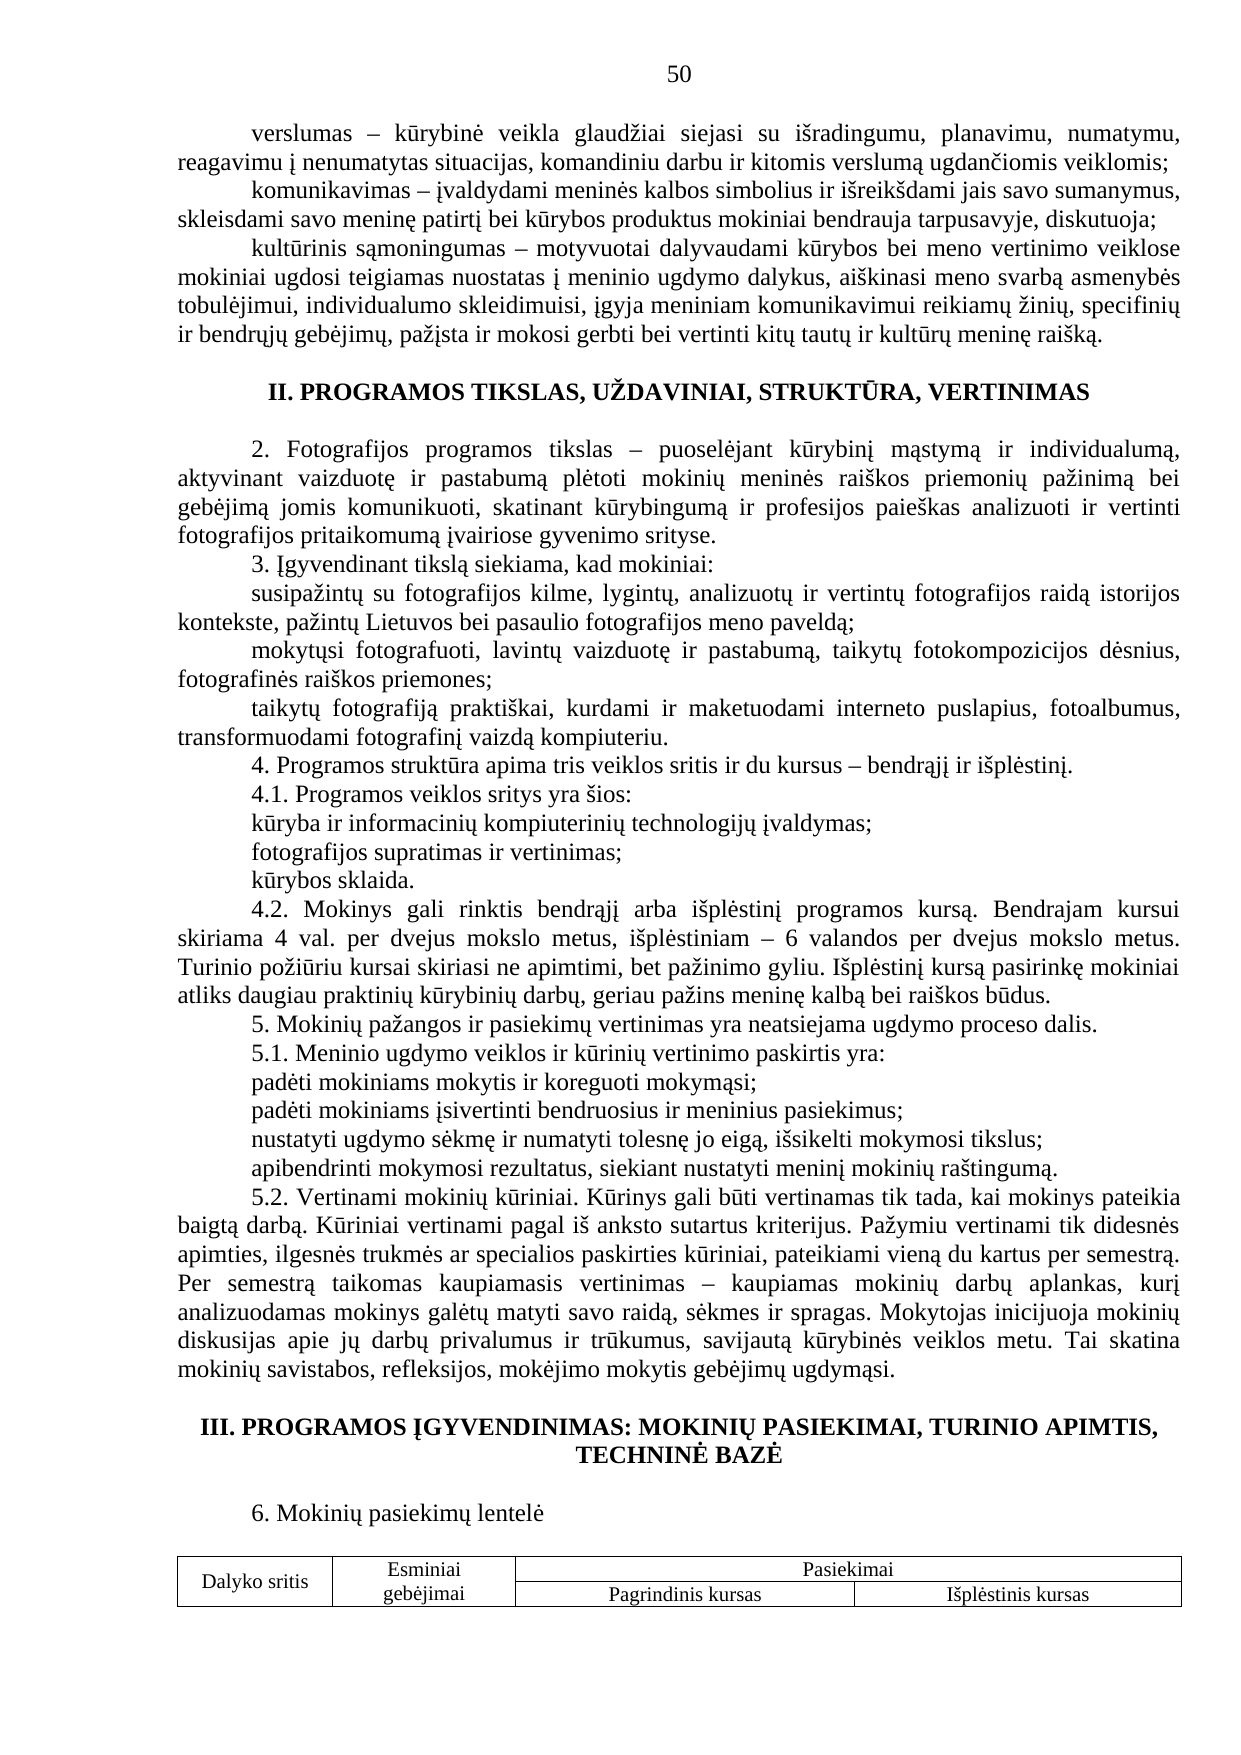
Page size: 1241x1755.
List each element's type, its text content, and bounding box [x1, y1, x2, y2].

subtitle III. PROGRAMOS ĮGYVENDINIMAS: MOKINIŲ PASIEKIMAI, TURINIO APIMTIS, TECHNINĖ BAZĖ [177, 1412, 1181, 1469]
text II. PROGRAMOS TIKSLAS, UŽDAVINIAI, STRUKTŪRA, VERTINIMAS [177, 377, 1181, 406]
text 5. Mokinių pažangos ir pasiekimų vertinimas yra neatsiejama ugdymo proceso dalis. [177, 1009, 1181, 1038]
text komunikavimas – įvaldydami meninės kalbos simbolius ir išreikšdami jais savo sumanymus, skleisdami savo meninę patirtį bei kūrybos produktus mokiniai bendrauja tarpusavyje, diskutuoja; [177, 176, 1181, 233]
text nustatyti ugdymo sėkmę ir numatyti tolesnę jo eigą, išsikelti mokymosi tikslus; [177, 1124, 1181, 1153]
text 5.2. Vertinami mokinių kūriniai. Kūrinys gali būti vertinamas tik tada, kai mokinys pateikia baigtą darbą. Kūriniai vertinami pagal iš anksto sutartus kriterijus. Pažymiu vertinami tik didesnės apimties, ilgesnės trukmės ar specialios paskirties kūriniai, pateikiami vieną du kartus per semestrą. Per semestrą taikomas kaupiamasis vertinimas – kaupiamas mokinių darbų aplankas, kurį analizuodamas mokinys galėtų matyti savo raidą, sėkmes ir spragas. Mokytojas inicijuoja mokinių diskusijas apie jų darbų privalumus ir trūkumus, savijautą kūrybinės veiklos metu. Tai skatina mokinių savistabos, refleksijos, mokėjimo mokytis gebėjimų ugdymąsi. [177, 1182, 1181, 1383]
table_cell Pagrindinis kursas [516, 1582, 854, 1606]
table_cell Išplėstinis kursas [855, 1582, 1181, 1606]
text verslumas – kūrybinė veikla glaudžiai siejasi su išradingumu, planavimu, numatymu, reagavimu į nenumatytas situacijas, komandiniu darbu ir kitomis verslumą ugdančiomis veiklomis; [177, 118, 1181, 176]
text kūryba ir informacinių kompiuterinių technologijų įvaldymas; [177, 808, 1181, 837]
text kultūrinis sąmoningumas – motyvuotai dalyvaudami kūrybos bei meno vertinimo veiklose mokiniai ugdosi teigiamas nuostatas į meninio ugdymo dalykus, aiškinasi meno svarbą asmenybės tobulėjimui, individualumo skleidimuisi, įgyja meniniam komunikavimui reikiamų žinių, specifinių ir bendrųjų gebėjimų, pažįsta ir mokosi gerbti bei vertinti kitų tautų ir kultūrų meninę raišką. [177, 233, 1181, 348]
text 2. Fotografijos programos tikslas – puoselėjant kūrybinį mąstymą ir individualumą, aktyvinant vaizduotę ir pastabumą plėtoti mokinių meninės raiškos priemonių pažinimą bei gebėjimą jomis komunikuoti, skatinant kūrybingumą ir profesijos paieškas analizuoti ir vertinti fotografijos pritaikomumą įvairiose gyvenimo srityse. [177, 434, 1181, 549]
text 4.2. Mokinys gali rinktis bendrąjį arba išplėstinį programos kursą. Bendrajam kursui skiriama 4 val. per dvejus mokslo metus, išplėstiniam – 6 valandos per dvejus mokslo metus. Turinio požiūriu kursai skiriasi ne apimtimi, bet pažinimo gyliu. Išplėstinį kursą pasirinkę mokiniai atliks daugiau praktinių kūrybinių darbų, geriau pažins meninę kalbą bei raiškos būdus. [177, 894, 1181, 1009]
table_header Dalyko sritis [178, 1557, 332, 1606]
text mokytųsi fotografuoti, lavintų vaizduotę ir pastabumą, taikytų fotokompozicijos dėsnius, fotografinės raiškos priemones; [177, 636, 1181, 693]
text 3. Įgyvendinant tikslą siekiama, kad mokiniai: [177, 549, 1181, 578]
text kūrybos sklaida. [177, 866, 1181, 894]
text padėti mokiniams įsivertinti bendruosius ir meninius pasiekimus; [177, 1096, 1181, 1124]
text susipažintų su fotografijos kilme, lygintų, analizuotų ir vertintų fotografijos raidą istorijos kontekste, pažintų Lietuvos bei pasaulio fotografijos meno paveldą; [177, 578, 1181, 636]
text taikytų fotografiją praktiškai, kurdami ir maketuodami interneto puslapius, fotoalbumus, transformuodami fotografinį vaizdą kompiuteriu. [177, 693, 1181, 751]
text fotografijos supratimas ir vertinimas; [177, 837, 1181, 866]
table_header Pasiekimai [516, 1557, 1181, 1581]
text 4. Programos struktūra apima tris veiklos sritis ir du kursus – bendrąjį ir išplėstinį. [177, 751, 1181, 779]
table_header Esminiai gebėjimai [333, 1557, 515, 1606]
text apibendrinti mokymosi rezultatus, siekiant nustatyti meninį mokinių raštingumą. [177, 1153, 1181, 1182]
text 6. Mokinių pasiekimų lentelė [177, 1498, 1181, 1527]
text padėti mokiniams mokytis ir koreguoti mokymąsi; [177, 1067, 1181, 1096]
text 4.1. Programos veiklos sritys yra šios: [177, 779, 1181, 808]
text 5.1. Meninio ugdymo veiklos ir kūrinių vertinimo paskirtis yra: [177, 1038, 1181, 1067]
